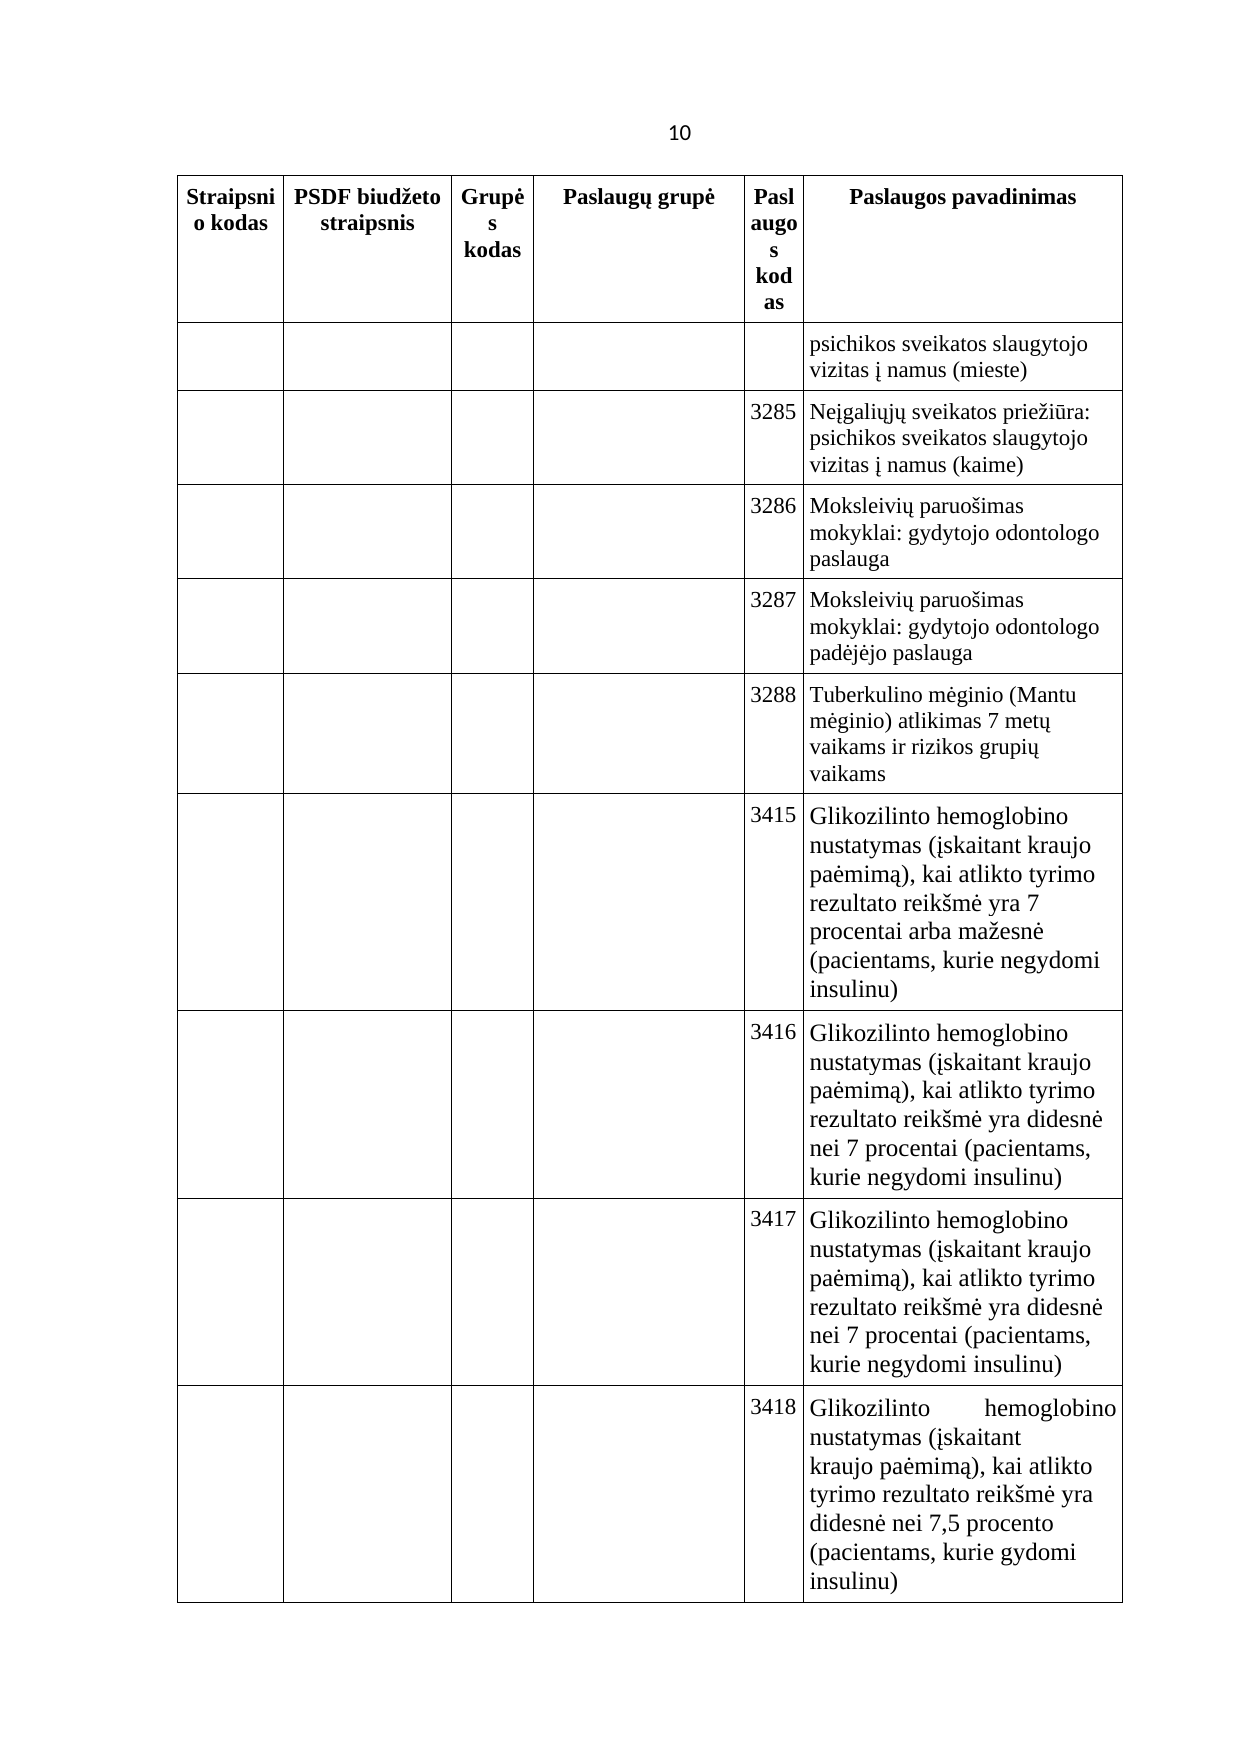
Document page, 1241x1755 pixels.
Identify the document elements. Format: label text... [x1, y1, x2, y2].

table_cell [178, 485, 283, 578]
table_cell [178, 794, 283, 1010]
table_cell [452, 579, 533, 673]
table_cell [452, 1386, 533, 1602]
table_header PSDF biudžeto straipsnis [284, 176, 451, 322]
table_cell [534, 1386, 744, 1602]
table_header Paslaugos kodas [745, 176, 803, 322]
table_cell Glikozilinto hemoglobino nustatymas (įskaitant kraujo paėmimą), kai atlikto tyrimo rezultato reikšmė yra 7 procentai arba mažesnė (pacientams, kurie negydomi insulinu) [804, 794, 1122, 1010]
table_cell [284, 674, 451, 793]
table_header Paslaugų grupė [534, 176, 744, 322]
table_cell 3417 [745, 1199, 803, 1385]
table_cell 3285 [745, 391, 803, 484]
table_cell 3416 [745, 1011, 803, 1197]
table_cell [534, 1199, 744, 1385]
table_cell Moksleivių paruošimas mokyklai: gydytojo odontologo paslauga [804, 485, 1122, 578]
table_cell Glikozilinto hemoglobino nustatymas (įskaitant kraujo paėmimą), kai atlikto tyrimo rezultato reikšmė yra didesnė nei 7 procentai (pacientams, kurie negydomi insulinu) [804, 1199, 1122, 1385]
table_cell [452, 1011, 533, 1197]
table_cell 3286 [745, 485, 803, 578]
table_cell [284, 794, 451, 1010]
table_cell Moksleivių paruošimas mokyklai: gydytojo odontologo padėjėjo paslauga [804, 579, 1122, 673]
table_cell [284, 1386, 451, 1602]
table_header Grupės kodas [452, 176, 533, 322]
table_cell [284, 1011, 451, 1197]
table_cell [745, 323, 803, 390]
table_cell [178, 1386, 283, 1602]
table_cell Neįgaliųjų sveikatos priežiūra: psichikos sveikatos slaugytojo vizitas į namus (kaime) [804, 391, 1122, 484]
table_cell [452, 674, 533, 793]
table_cell [534, 1011, 744, 1197]
table_header Paslaugos pavadinimas [804, 176, 1122, 322]
table_cell [534, 794, 744, 1010]
table_cell Tuberkulino mėginio (Mantu mėginio) atlikimas 7 metų vaikams ir rizikos grupių vaikams [804, 674, 1122, 793]
table_cell 3418 [745, 1386, 803, 1602]
table_header Straipsnio kodas [178, 176, 283, 322]
table_cell [178, 1199, 283, 1385]
table_cell [284, 323, 451, 390]
table_cell [284, 579, 451, 673]
table_cell 3415 [745, 794, 803, 1010]
table_cell psichikos sveikatos slaugytojo vizitas į namus (mieste) [804, 323, 1122, 390]
table_cell [178, 674, 283, 793]
table_cell Glikozilinto hemoglobino nustatymas (įskaitant kraujo paėmimą), kai atlikto tyrimo rezultato reikšmė yra didesnė nei 7,5 procento (pacientams, kurie gydomi insulinu) [804, 1386, 1122, 1602]
table_cell [178, 323, 283, 390]
table_cell 3288 [745, 674, 803, 793]
table_cell [284, 485, 451, 578]
table_cell [452, 323, 533, 390]
table_cell [178, 579, 283, 673]
table_cell [452, 794, 533, 1010]
table_cell Glikozilinto hemoglobino nustatymas (įskaitant kraujo paėmimą), kai atlikto tyrimo rezultato reikšmė yra didesnė nei 7 procentai (pacientams, kurie negydomi insulinu) [804, 1011, 1122, 1197]
table_cell [534, 391, 744, 484]
table_cell [452, 485, 533, 578]
table_cell [534, 579, 744, 673]
table_cell [452, 391, 533, 484]
table_cell [284, 391, 451, 484]
table_cell [284, 1199, 451, 1385]
table_cell [534, 485, 744, 578]
table_cell [452, 1199, 533, 1385]
table_cell [534, 323, 744, 390]
table_cell [178, 391, 283, 484]
table_cell [178, 1011, 283, 1197]
table_cell [534, 674, 744, 793]
table_cell 3287 [745, 579, 803, 673]
